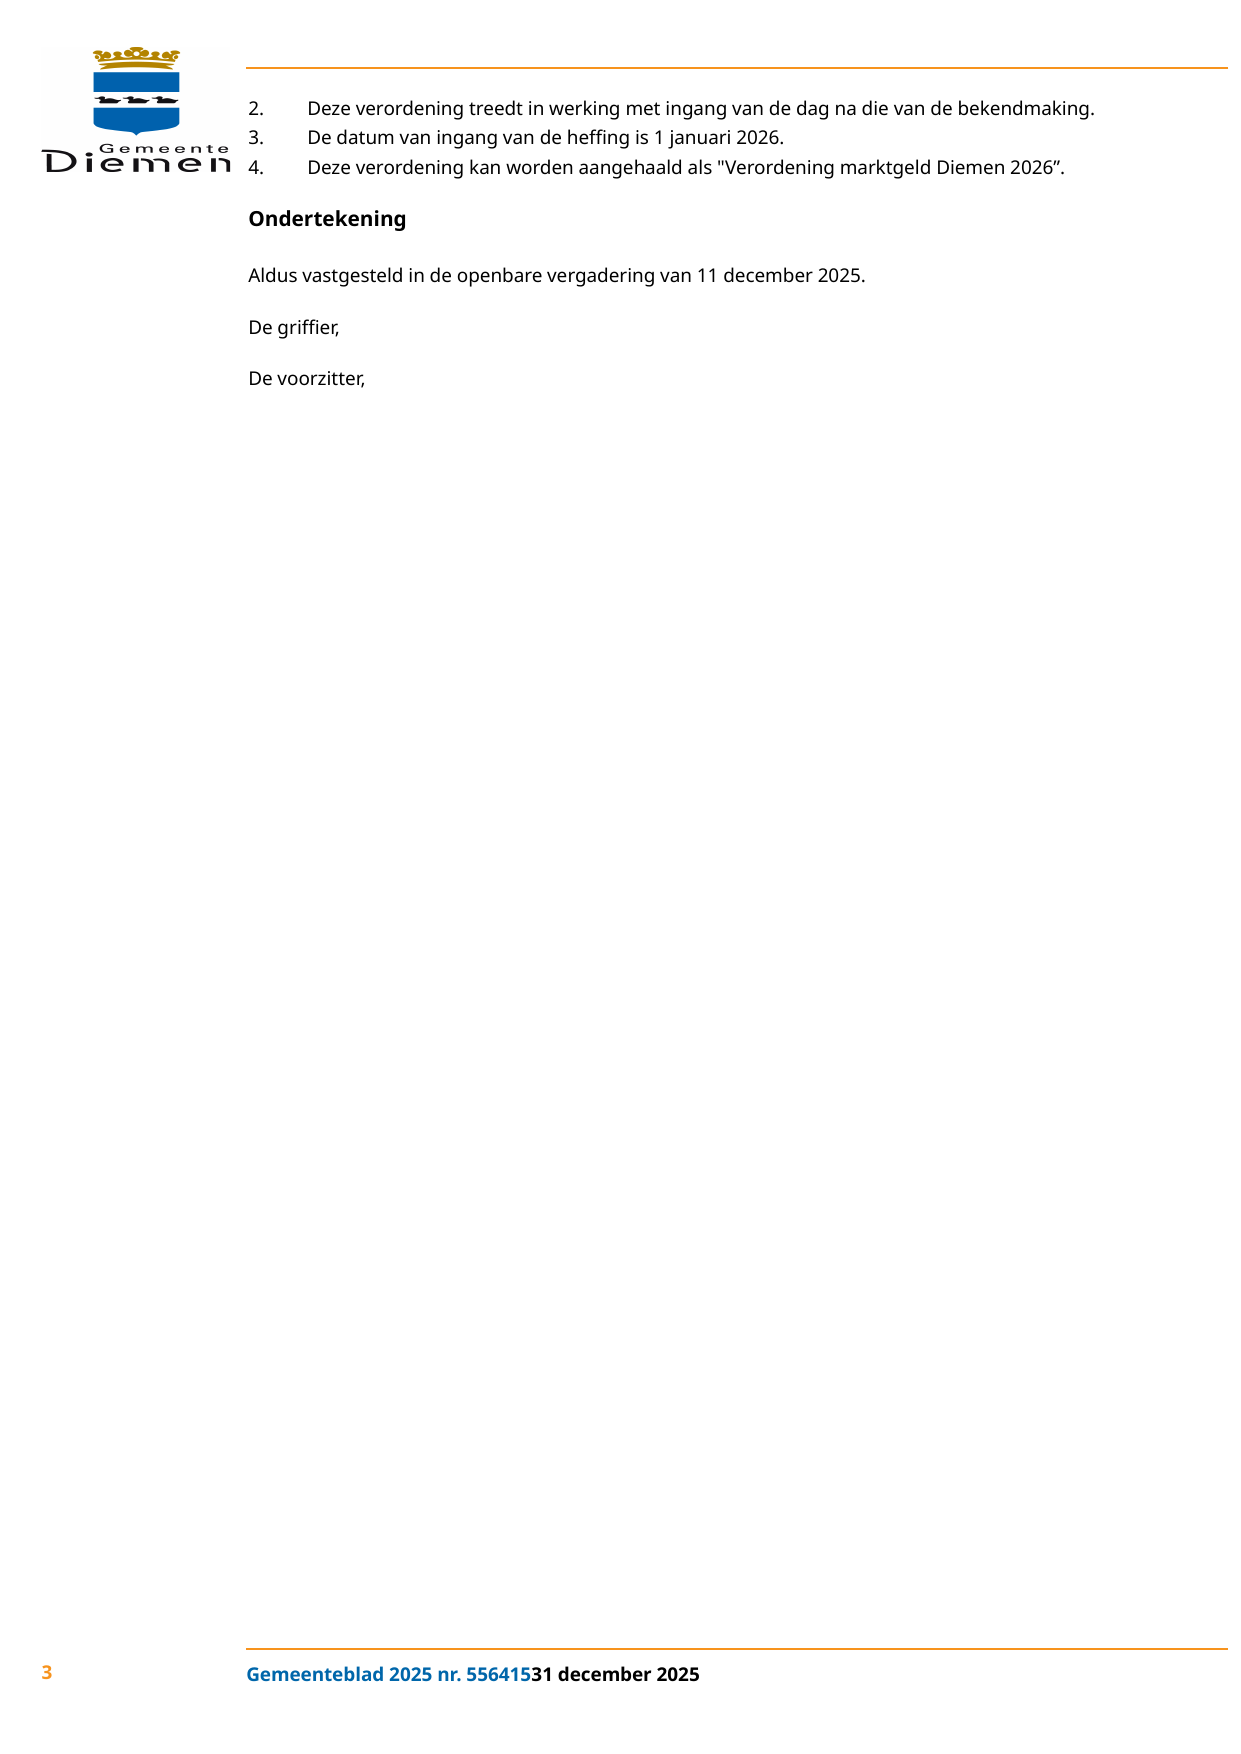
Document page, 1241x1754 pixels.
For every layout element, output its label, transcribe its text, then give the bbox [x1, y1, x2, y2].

picture [41, 47, 231, 172]
text De griffier, [248, 314, 1152, 339]
list De datum van ingang van de heffing is 1 januari 2026. [248, 124, 1152, 150]
list Deze verordening kan worden aangehaald als "Verordening marktgeld Diemen 2026”. [248, 154, 1152, 180]
list Deze verordening treedt in werking met ingang van de dag na die van de bekendmaking. [248, 95, 1152, 121]
text Aldus vastgesteld in de openbare vergadering van 11 december 2025. [248, 262, 1152, 288]
text De voorzitter, [248, 365, 1152, 391]
text Ondertekening [248, 204, 1152, 233]
